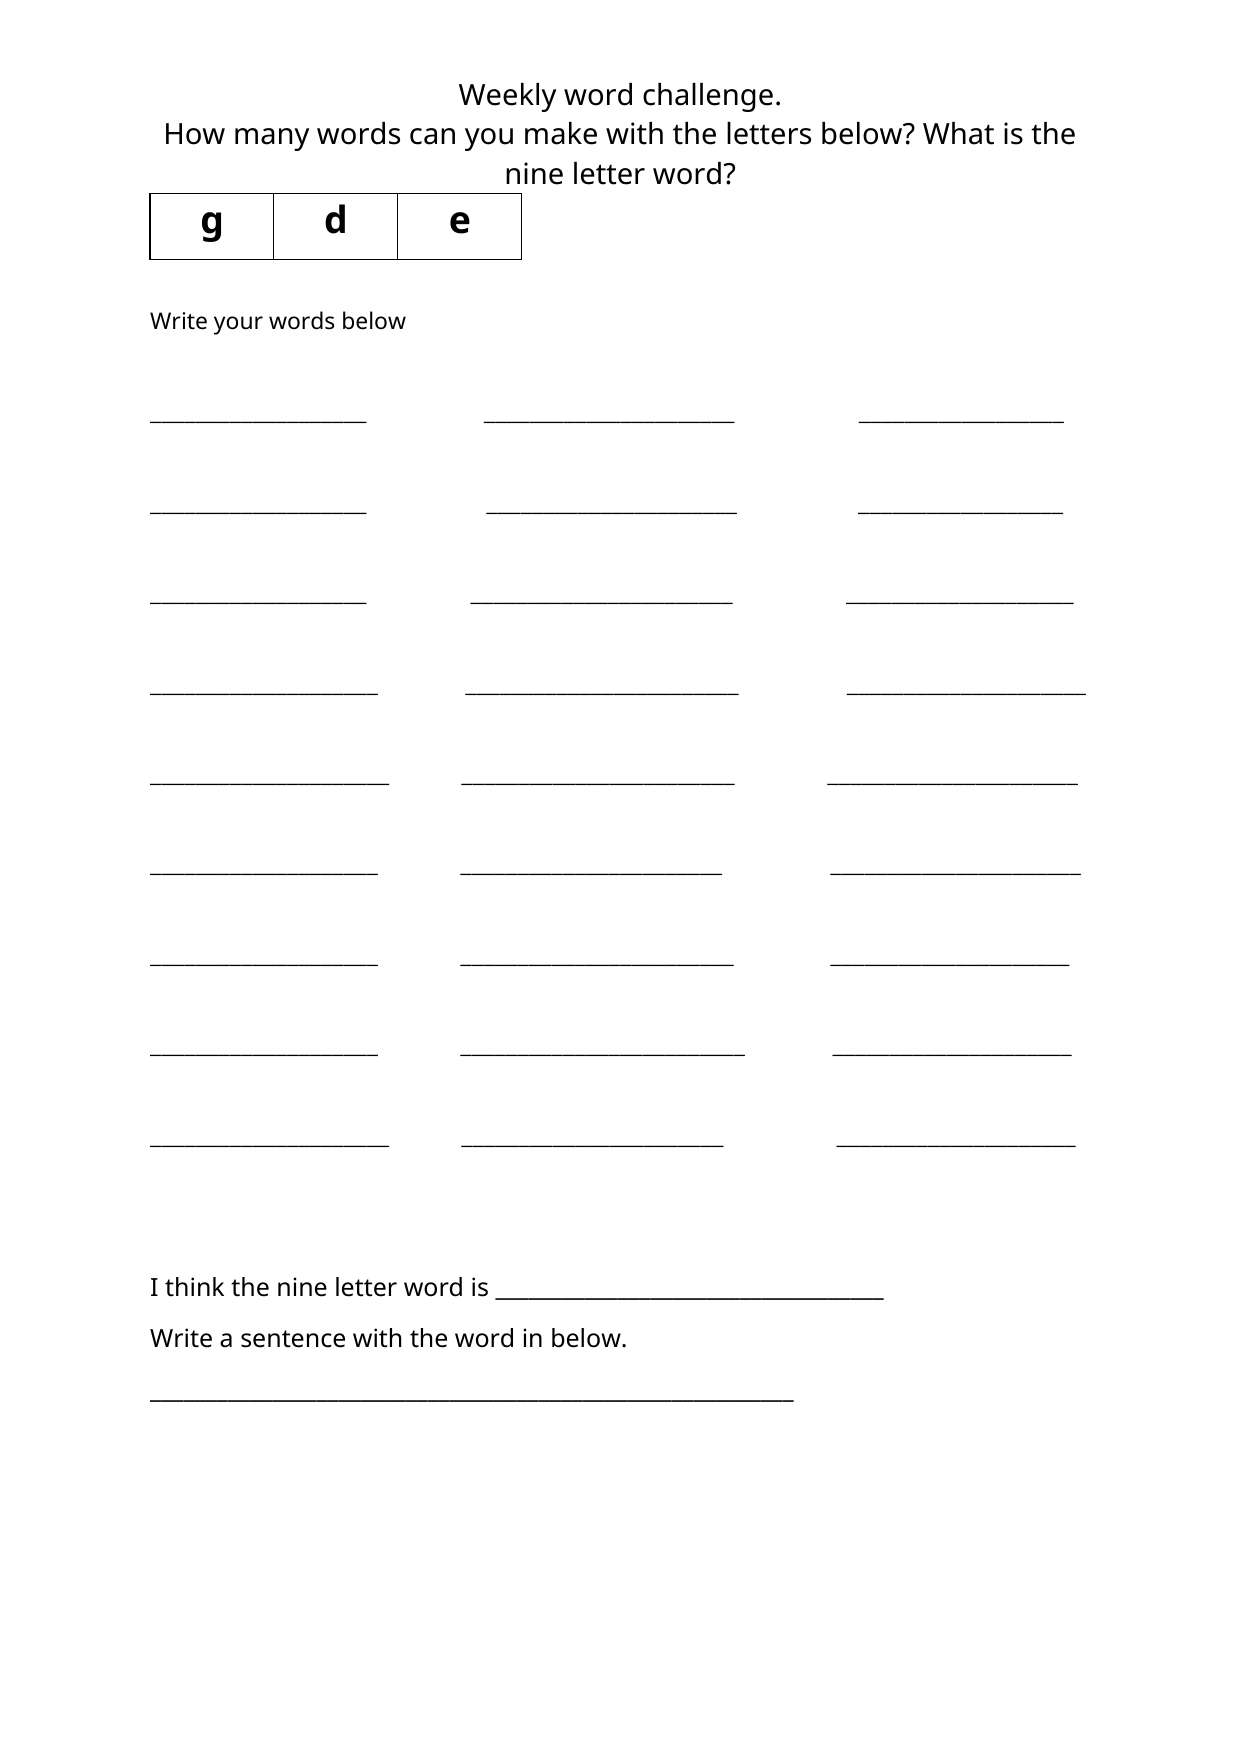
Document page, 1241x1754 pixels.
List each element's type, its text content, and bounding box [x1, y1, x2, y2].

text __________________________________________________________ [150, 1372, 1090, 1406]
text _____________________ ________________________ ______________________ [150, 760, 1090, 788]
text ___________________ ­­­­­­­­­­­­­­­­______________________ ­­__________________ [150, 398, 1090, 426]
table_cell g [151, 194, 273, 258]
text I think the nine letter word is ___________________________________ [150, 1269, 1090, 1303]
table_cell d [274, 194, 397, 258]
text ____________________ ________________________ _____________________ [150, 941, 1090, 969]
text ____________________ ________________________ _____________________ [150, 670, 1090, 698]
text Write your words below [150, 305, 1090, 336]
text ____________________ _______________________ ______________________ [150, 851, 1090, 878]
text Write a sentence with the word in below. [150, 1321, 1090, 1355]
table_cell e [398, 194, 521, 258]
text ___________________ _______________________ ____________________ [150, 579, 1090, 607]
text _____________________ _______________________ _____________________ [150, 1122, 1090, 1150]
text ____________________ _________________________ _____________________ [150, 1031, 1090, 1059]
text ___________________ ­­­­­­­­­­­­­­­­­­­­______________________ __________________ [150, 489, 1090, 517]
